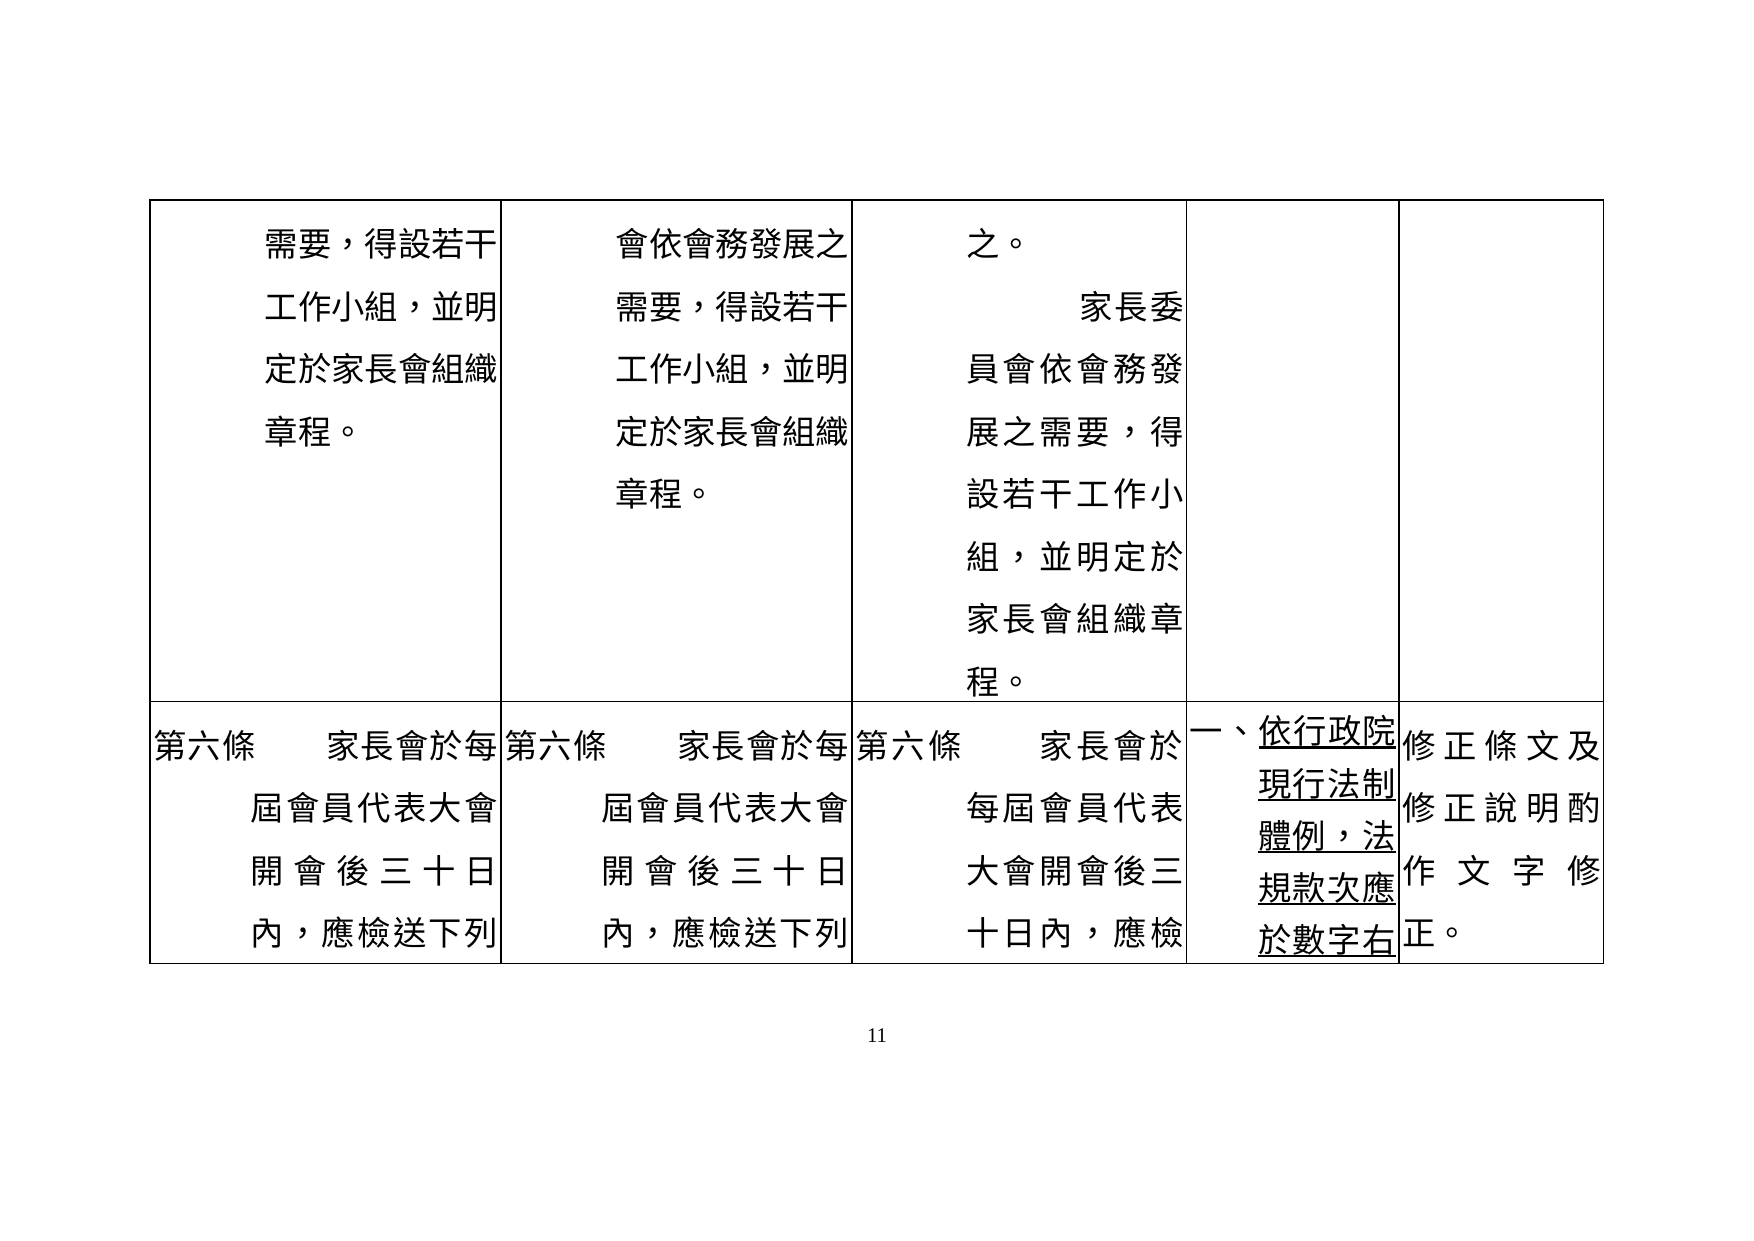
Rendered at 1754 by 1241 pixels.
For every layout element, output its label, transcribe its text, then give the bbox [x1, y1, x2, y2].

table_cell 一、依行政院現行法制體例，法規款次應於數字右 [1187, 702, 1398, 963]
table_cell 第六條 家長會於每屆會員代表大會開會後三十日內，應檢 [853, 702, 1186, 963]
table_cell 會依會務發展之需要，得設若干工作小組，並明定於家長會組織章程。 [502, 201, 851, 701]
table_cell [1187, 201, 1398, 701]
table_cell 修正條文及修正說明酌作文字修正。 [1400, 702, 1603, 963]
table_cell 之。 家長委員會依會務發展之需要，得設若干工作小組，並明定於家長會組織章程。 [853, 201, 1186, 701]
table_cell [1400, 201, 1603, 701]
table_cell 需要，得設若干工作小組，並明定於家長會組織章程。 [151, 201, 500, 701]
table_cell 第六條 家長會於每屆會員代表大會開會後三十日內，應檢送下列 [502, 702, 851, 963]
table_cell 第六條 家長會於每屆會員代表大會開會後三十日內，應檢送下列 [151, 702, 500, 963]
